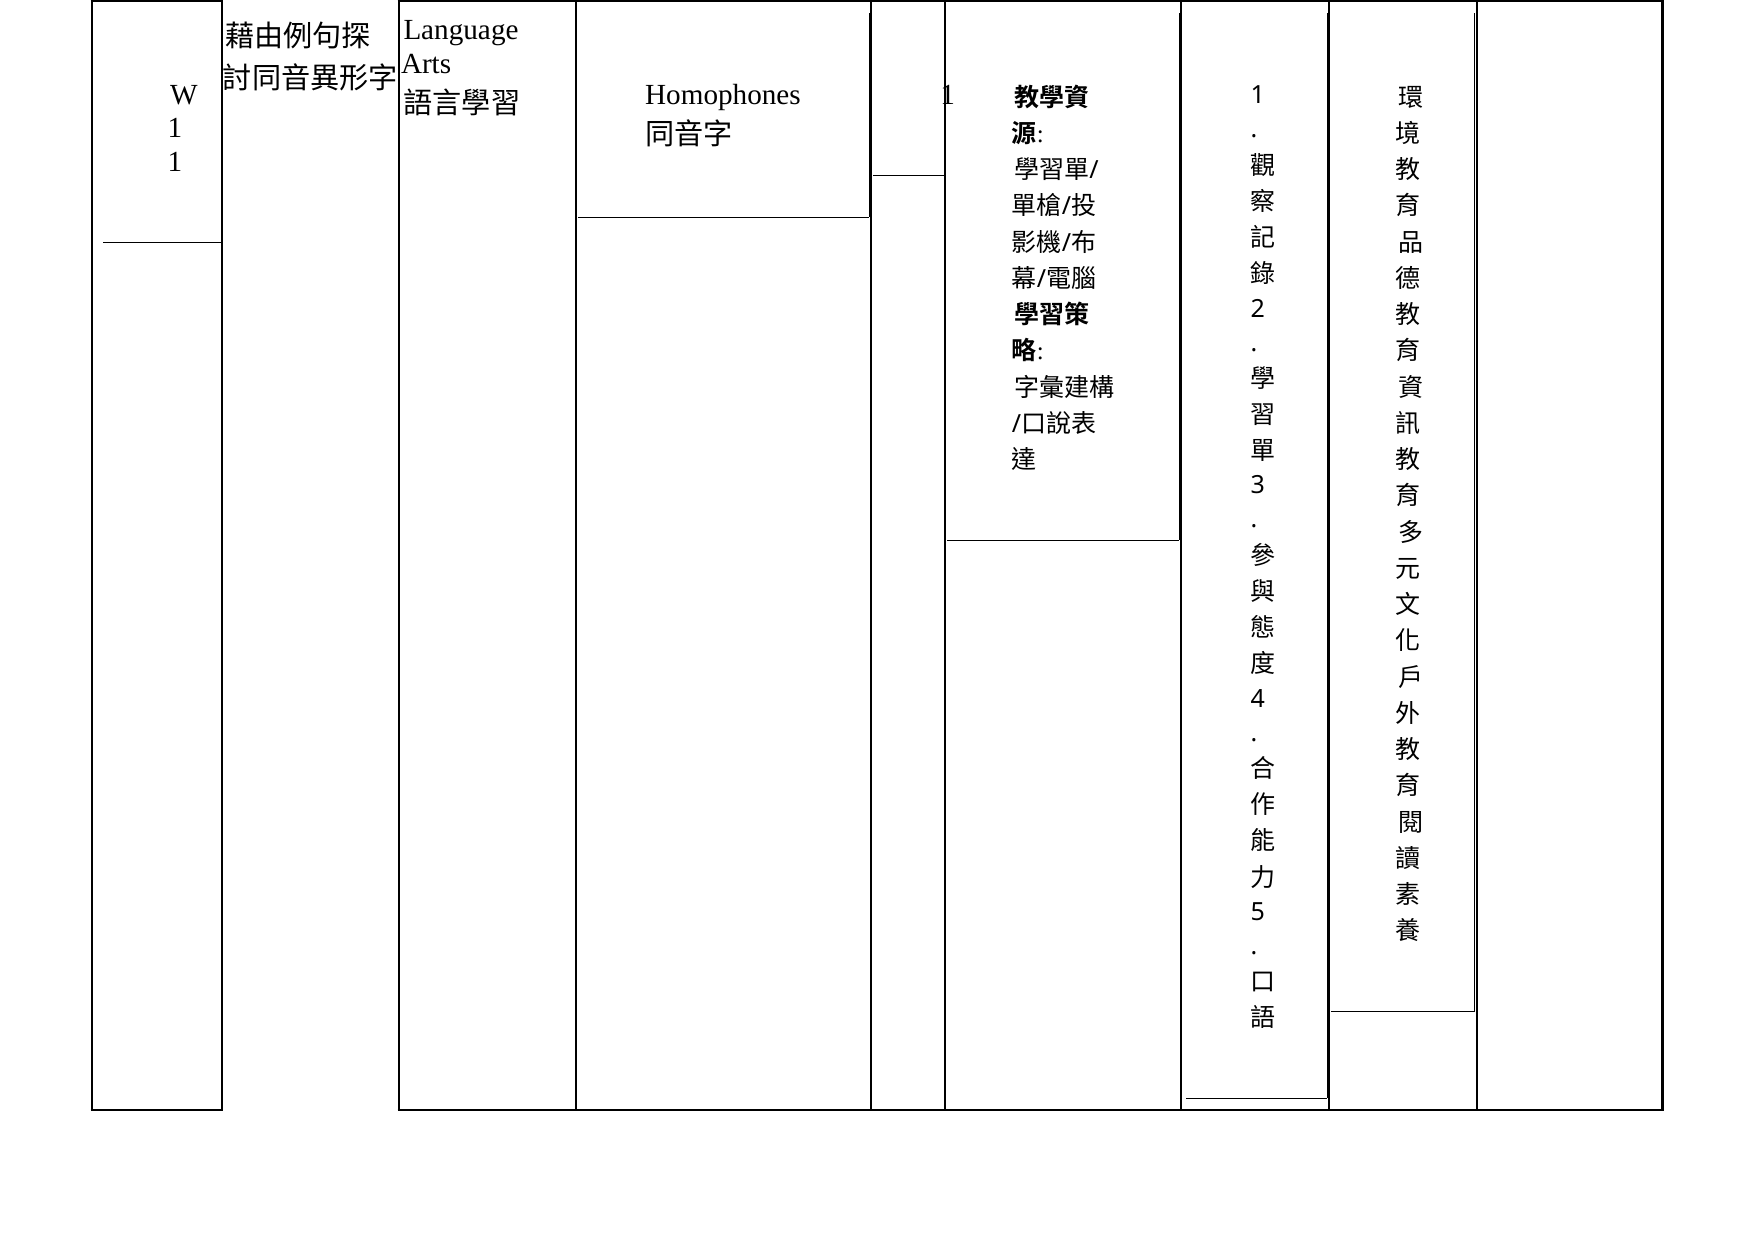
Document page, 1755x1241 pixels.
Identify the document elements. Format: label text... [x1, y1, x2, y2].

table_cell 藉由例句探討同音異形字 [223, 0, 398, 1109]
table_cell Language Arts 語言學習 [400, 2, 575, 1109]
table_cell Homophones 同音字 [577, 2, 870, 1109]
table_cell 環境教育 品德教育 資訊教育 多元文化 戶外教育 閱讀素養 [1330, 2, 1476, 1109]
table_cell W11 [93, 2, 221, 1109]
table_cell 1 [872, 2, 944, 1109]
table_cell [1478, 2, 1661, 1109]
table_cell 1.觀察記錄 2.學習單 3.參與態度 4.合作能力 5.口語 [1182, 2, 1328, 1109]
table_cell 教學資源: 學習單/單槍/投影機/布幕/電腦 學習策略: 字彙建構/口說表達 [946, 2, 1180, 1109]
